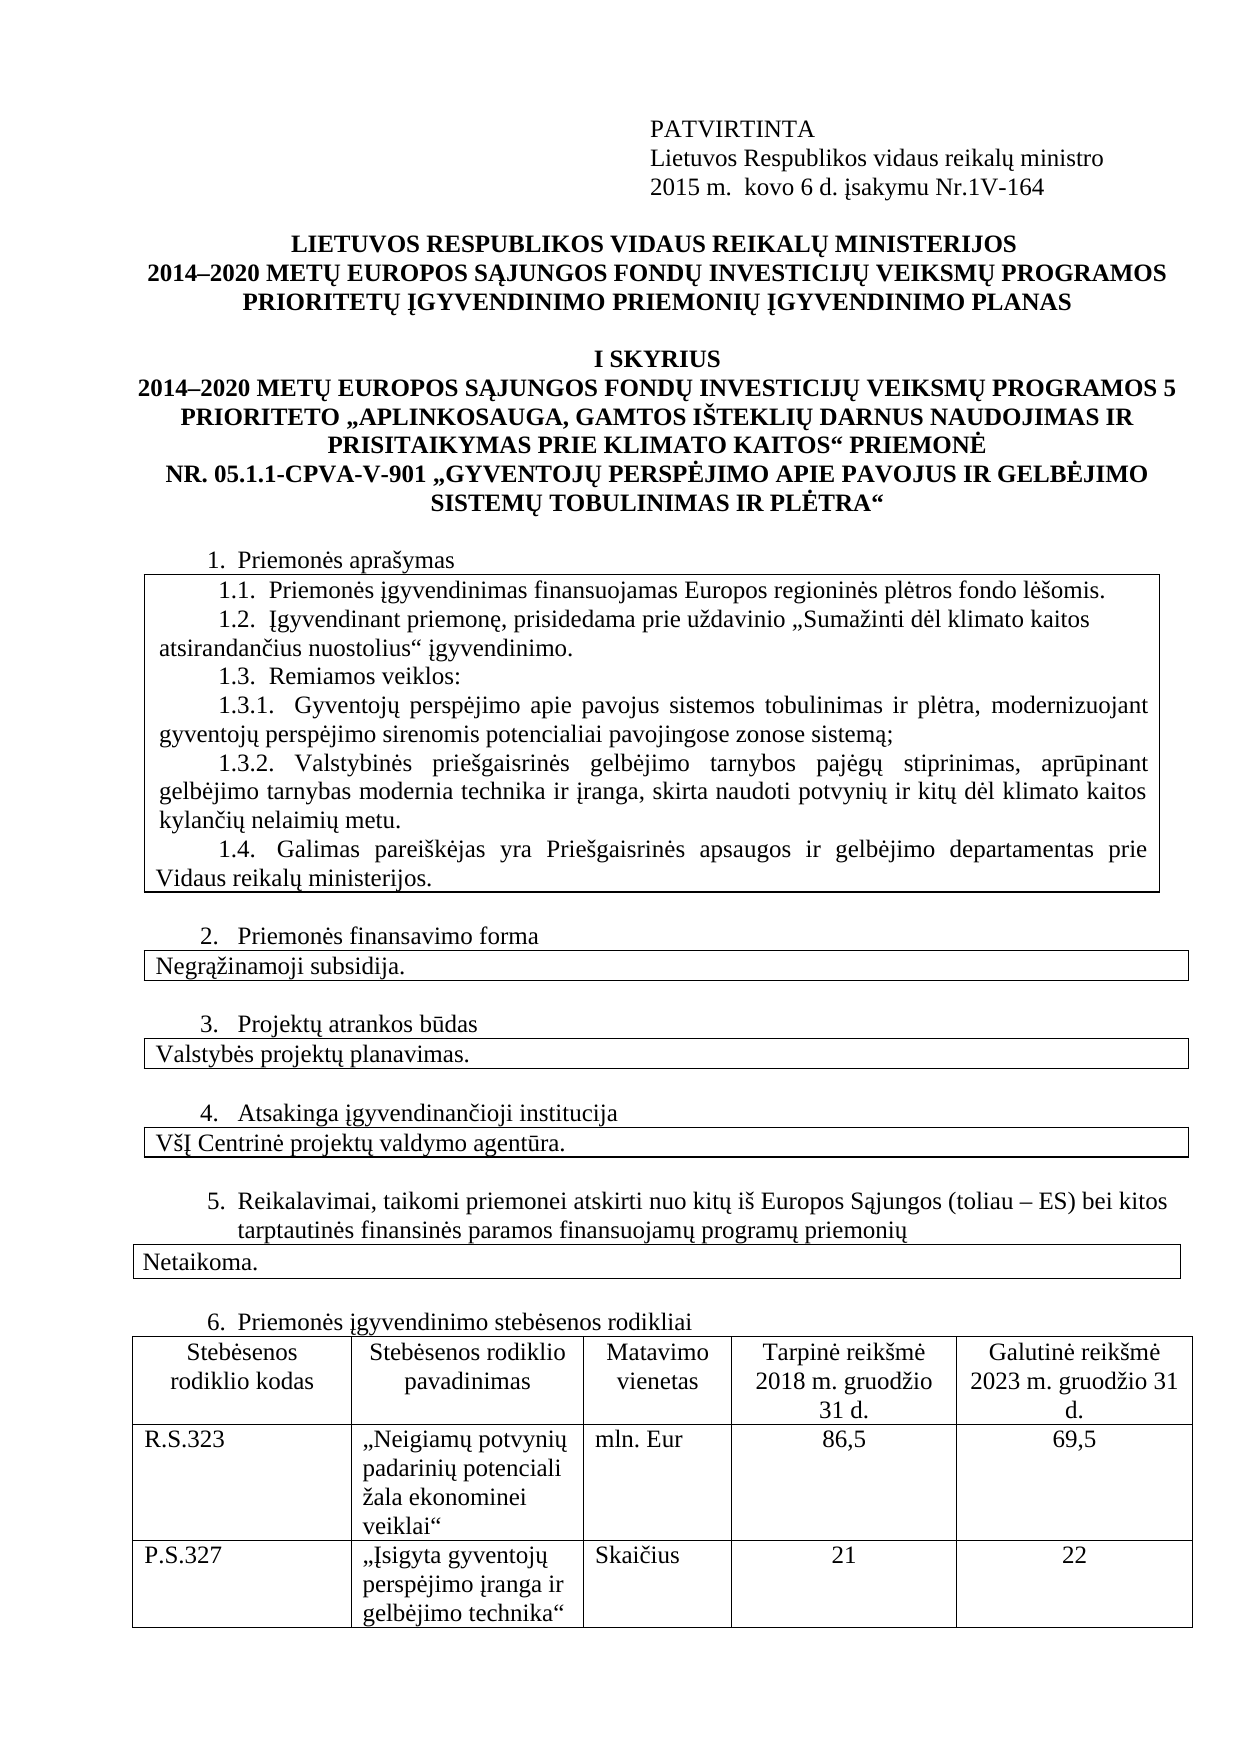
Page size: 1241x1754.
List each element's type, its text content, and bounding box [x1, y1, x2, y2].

text I skyrius [133, 344, 1181, 373]
text Lietuvos Respublikos vidaus reikalų ministro [650, 143, 1181, 172]
text 2. Priemonės finansavimo forma [200, 921, 1181, 950]
table_header Stebėsenos rodiklio pavadinimas [352, 1337, 583, 1423]
table_header Tarpinė reikšmė 2018 m. gruodžio 31 d. [732, 1337, 956, 1423]
table_cell 21 [732, 1541, 956, 1627]
table_cell „Įsigyta gyventojų perspėjimo įranga ir gelbėjimo technika“ [352, 1541, 583, 1627]
text Netaikoma. [134, 1245, 1180, 1278]
table_cell 1.4. Galimas pareiškėjas yra Priešgaisrinės apsaugos ir gelbėjimo departamentas prie Vidaus reikalų ministerijos. [145, 834, 1159, 891]
table_cell mln. Eur [584, 1425, 731, 1539]
table_cell 69,5 [957, 1425, 1192, 1539]
table_cell 22 [957, 1541, 1192, 1627]
text 2015 m. kovo 6 d. įsakymu Nr.1V-164 [650, 172, 1181, 200]
table_cell 86,5 [732, 1425, 956, 1539]
text 1. Priemonės aprašymas [207, 545, 1181, 574]
text 3. Projektų atrankos būdas [200, 1009, 1181, 1038]
text 4. Atsakinga įgyvendinančioji institucija [200, 1098, 1181, 1127]
table_header Stebėsenos rodiklio kodas [133, 1337, 351, 1423]
text 6. Priemonės įgyvendinimo stebėsenos rodikliai [207, 1307, 1181, 1336]
table_header Matavimo vienetas [584, 1337, 731, 1423]
text LIETUVOS RESPUBLIKOS VIDAUS REIKALŲ MINISTERIJOS [133, 229, 1181, 258]
table_cell 1.3. Remiamos veiklos: 1.3.1. Gyventojų perspėjimo apie pavojus sistemos tobulinimas ir plėtra, modernizuojant gyventojų perspėjimo sirenomis potencialiai pavojingose zonose sistemą; 1.3.2. Valstybinės priešgaisrinės gelbėjimo tarnybos pajėgų stiprinimas, aprūpinant gelbėjimo tarnybas modernia technika ir įranga, skirta naudoti potvynių ir kitų dėl klimato kaitos kylančių nelaimių metu. [145, 661, 1159, 834]
text PATVIRTINTA [650, 114, 1181, 143]
table_cell R.S.323 [133, 1425, 351, 1539]
table_header Negrąžinamoji subsidija. [145, 951, 1188, 980]
table_cell „Neigiamų potvynių padarinių potenciali žala ekonominei veiklai“ [352, 1425, 583, 1539]
table_cell Skaičius [584, 1541, 731, 1627]
table_header Galutinė reikšmė 2023 m. gruodžio 31 d. [957, 1337, 1192, 1423]
table_cell P.S.327 [133, 1541, 351, 1627]
table_header 1.1. Priemonės įgyvendinimas finansuojamas Europos regioninės plėtros fondo lėšomis. 1.2. Įgyvendinant priemonę, prisidedama prie uždavinio „Sumažinti dėl klimato kaitos atsirandančius nuostolius“ įgyvendinimo. [145, 575, 1159, 661]
text 2014–2020 METŲ EUROPOS SĄJUNGOS FONDŲ INVESTICIJŲ VEIKSMŲ PROGRAMOS 5 PRIORITETO „APLINKOSAUGA, GAMTOS IŠTEKLIŲ DARNUS NAUDOJIMAS IR PRISITAIKYMAS PRIE KLIMATO KAITOS“ PRIEMONĖ [133, 373, 1181, 459]
text NR. 05.1.1-CPVA-V-901 „GYVENTOJŲ PERSPĖJIMO APIE PAVOJUS IR GELBĖJIMO SISTEMŲ TOBULINIMAS IR PLĖTRA“ [133, 459, 1181, 517]
table_header Valstybės projektų planavimas. [145, 1039, 1188, 1068]
text 2014–2020 METŲ EUROPOS SĄJUNGOS FONDŲ INVESTICIJŲ VEIKSMŲ PROGRAMOS PRIORITETŲ ĮGYVENDINIMO Priemonių įgyvendinimo planas [133, 258, 1181, 315]
table_header VšĮ Centrinė projektų valdymo agentūra. [145, 1128, 1188, 1156]
text 5. Reikalavimai, taikomi priemonei atskirti nuo kitų iš Europos Sąjungos (toliau – ES) bei kitos tarptautinės finansinės paramos finansuojamų programų priemonių [207, 1186, 1181, 1244]
